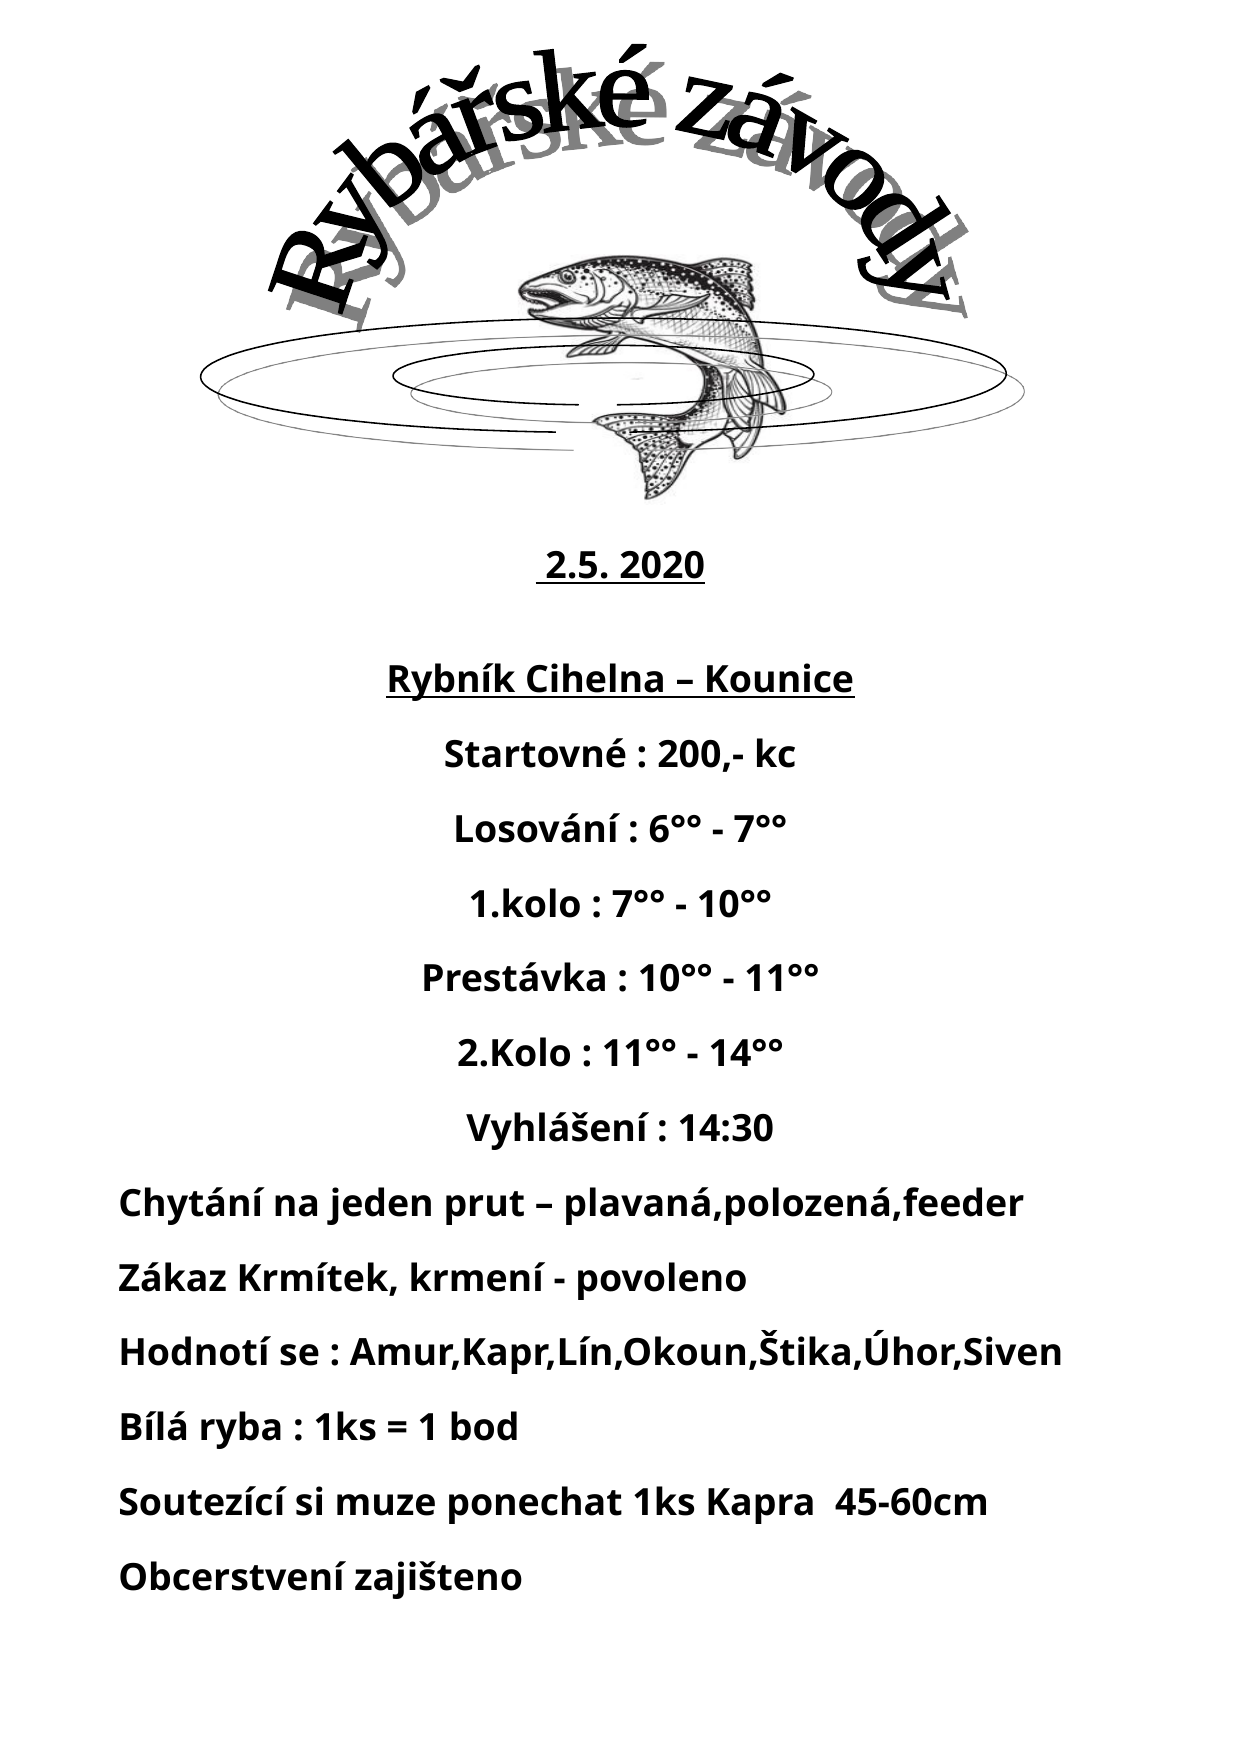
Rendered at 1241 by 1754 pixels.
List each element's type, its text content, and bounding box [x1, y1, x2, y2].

text 2.Kolo : 11°° - 14°° [118, 1027, 1122, 1078]
text 2.5. 2020 [118, 538, 1122, 589]
text Vyhlášení : 14:30 [118, 1101, 1122, 1152]
text Rybník Cihelna – Kounice [118, 653, 1122, 704]
text 1.kolo : 7°° - 10°° [118, 877, 1122, 928]
text Zákaz Krmítek, krmení - povoleno [118, 1251, 1122, 1302]
text Hodnotí se : Amur,Kapr,Lín,Okoun,Štika,Úhor,Siven [118, 1326, 1122, 1377]
text Soutezící si muze ponechat 1ks Kapra 45-60cm [118, 1475, 1122, 1526]
text Startovné : 200,- kc [118, 727, 1122, 778]
picture [455, 319, 849, 343]
picture [455, 222, 849, 328]
text Bílá ryba : 1ks = 1 bod [118, 1401, 1122, 1452]
text Obcerstvení zajišteno [118, 1550, 1122, 1601]
picture [455, 347, 812, 378]
text Losování : 6°° - 7°° [118, 802, 1122, 853]
picture [455, 337, 849, 534]
text Chytání na jeden prut – plavaná,polozená,feeder [118, 1176, 1122, 1227]
text Prestávka : 10°° - 11°° [118, 952, 1122, 1003]
